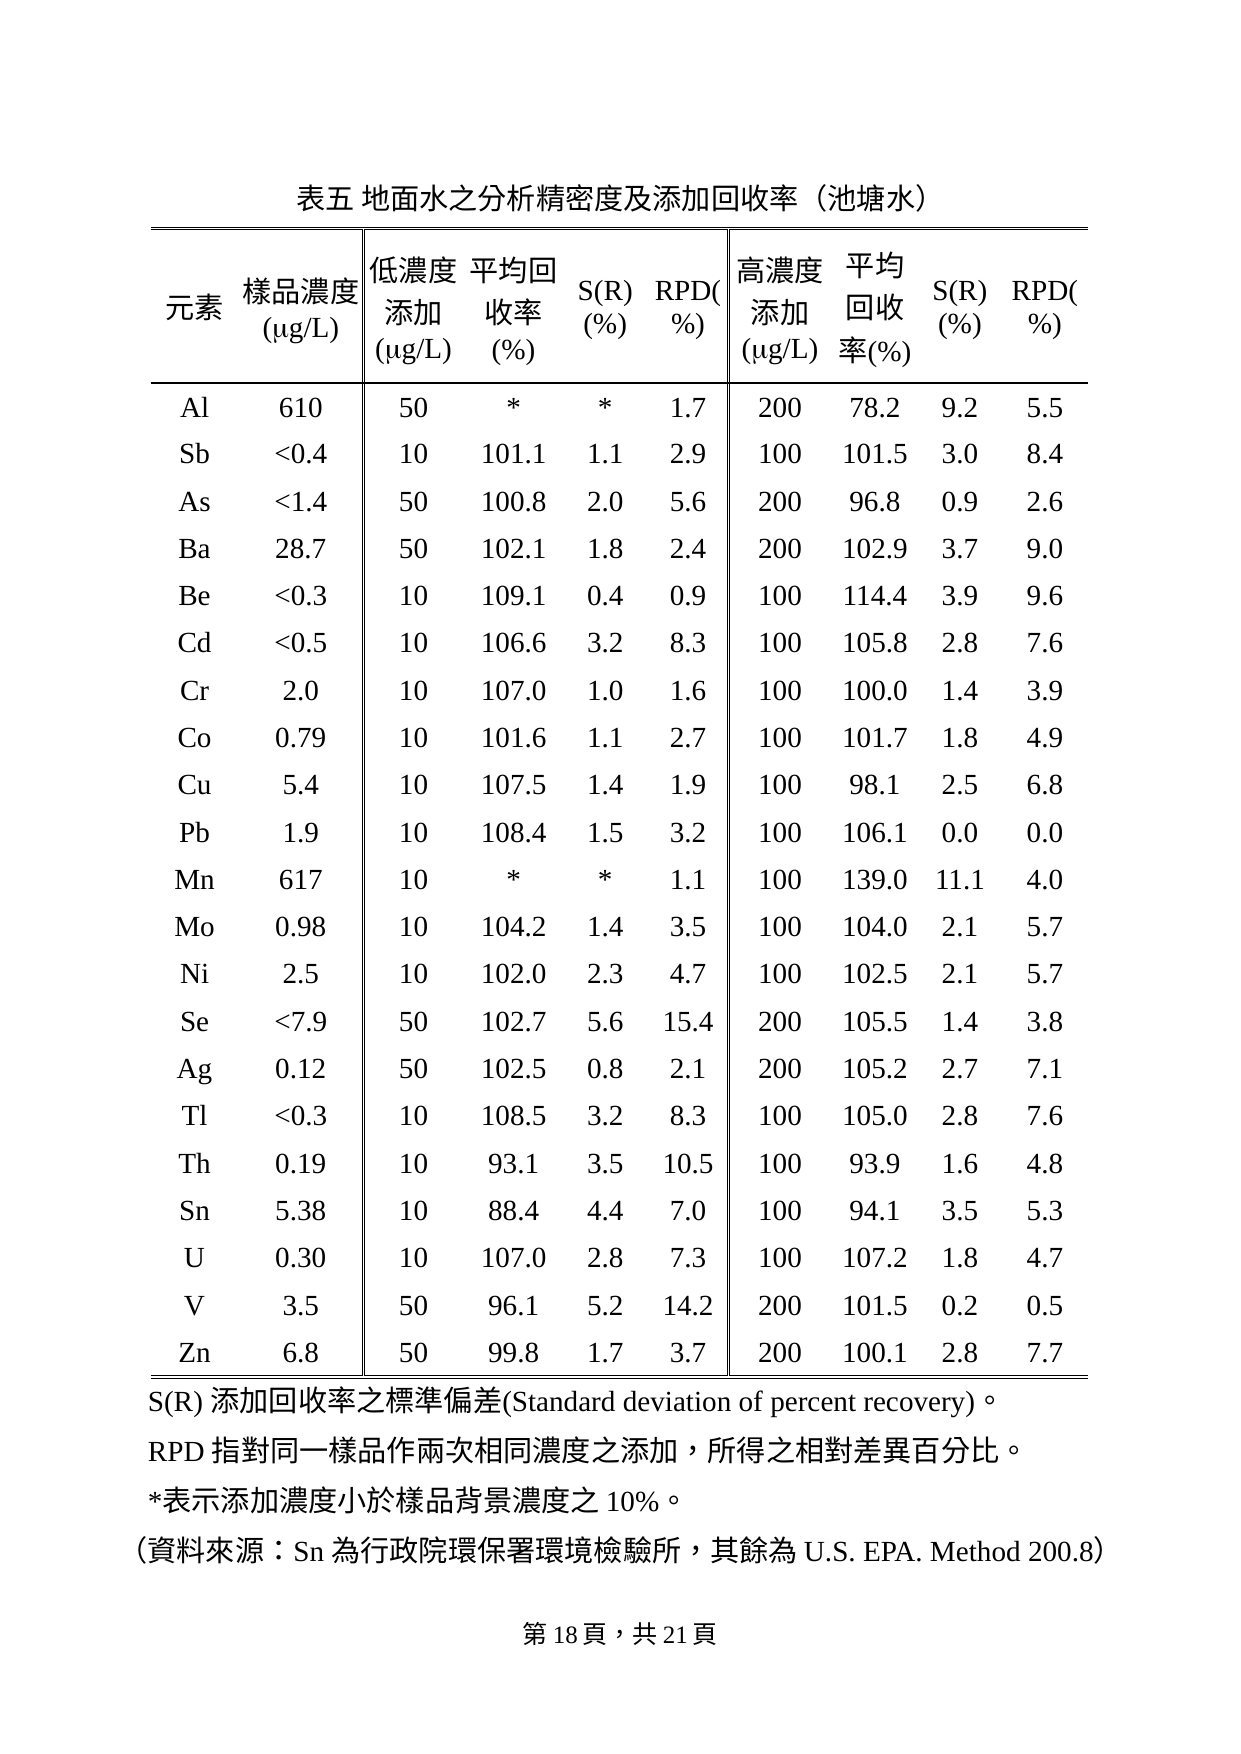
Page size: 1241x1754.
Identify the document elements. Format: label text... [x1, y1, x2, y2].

table_cell 1.8 [919, 1234, 1001, 1281]
table_cell 2.7 [647, 713, 727, 761]
table_cell 8.4 [1001, 430, 1088, 477]
table_cell 102.0 [463, 950, 563, 997]
table_cell 94.1 [831, 1186, 918, 1233]
table_cell 10 [365, 1234, 463, 1281]
table_cell 4.7 [1001, 1234, 1088, 1281]
table_cell 105.0 [831, 1092, 918, 1139]
table_cell 107.5 [463, 761, 563, 808]
table_cell 7.6 [1001, 1092, 1088, 1139]
table_cell 4.8 [1001, 1139, 1088, 1186]
table_cell Th [151, 1139, 238, 1186]
table_cell 96.1 [463, 1281, 563, 1328]
table_cell 1.7 [647, 384, 727, 429]
table_cell 0.79 [238, 713, 362, 761]
table_header 平均回收率 (%) [463, 230, 563, 382]
table_cell 10 [365, 761, 463, 808]
table_cell 3.0 [919, 430, 1001, 477]
table_cell * [463, 855, 563, 902]
table_cell Mo [151, 903, 238, 950]
table_cell 100 [730, 903, 831, 950]
table_cell 3.7 [919, 524, 1001, 571]
table_cell 3.2 [563, 1092, 647, 1139]
table_cell 7.1 [1001, 1044, 1088, 1092]
table_cell 3.2 [647, 808, 727, 855]
table_cell 1.4 [563, 761, 647, 808]
table_cell 1.6 [647, 666, 727, 713]
table_cell 9.0 [1001, 524, 1088, 571]
table_cell 50 [365, 477, 463, 524]
table_cell 106.6 [463, 619, 563, 666]
table_cell 50 [365, 1044, 463, 1092]
text （資料來源：Sn 為行政院環保署環境檢驗所，其餘為U.S. EPA. Method 200.8） [118, 1541, 1137, 1566]
table_cell 100 [730, 430, 831, 477]
table_cell 28.7 [238, 524, 362, 571]
table_cell 4.0 [1001, 855, 1088, 902]
table_cell 0.2 [919, 1281, 1001, 1328]
table_cell 2.5 [919, 761, 1001, 808]
table_cell 1.7 [563, 1328, 647, 1375]
table_cell 101.1 [463, 430, 563, 477]
table_cell 3.5 [238, 1281, 362, 1328]
table_cell 2.8 [919, 1092, 1001, 1139]
table_cell 10 [365, 808, 463, 855]
table_cell 102.5 [463, 1044, 563, 1092]
table_cell 7.0 [647, 1186, 727, 1233]
table_cell 108.5 [463, 1092, 563, 1139]
table_cell 101.6 [463, 713, 563, 761]
table_cell 2.3 [563, 950, 647, 997]
table_cell 2.4 [647, 524, 727, 571]
table_cell 10 [365, 430, 463, 477]
table_cell 50 [365, 384, 463, 429]
table_cell 3.9 [919, 571, 1001, 619]
table_cell 6.8 [238, 1328, 362, 1375]
table_cell 2.0 [563, 477, 647, 524]
table_cell 102.5 [831, 950, 918, 997]
table_cell 1.9 [238, 808, 362, 855]
table_cell Cd [151, 619, 238, 666]
table_cell 1.6 [919, 1139, 1001, 1186]
table_cell 2.9 [647, 430, 727, 477]
table_cell 9.2 [919, 384, 1001, 429]
table_cell 200 [730, 524, 831, 571]
table_cell 5.38 [238, 1186, 362, 1233]
table_cell 101.5 [831, 430, 918, 477]
table_header RPD(%) [1001, 230, 1088, 382]
table_cell 1.1 [563, 713, 647, 761]
table_cell 8.3 [647, 619, 727, 666]
table_cell 4.4 [563, 1186, 647, 1233]
table_cell 5.6 [563, 997, 647, 1044]
table_cell 10 [365, 1092, 463, 1139]
table_cell 3.5 [647, 903, 727, 950]
table_cell 5.3 [1001, 1186, 1088, 1233]
table_cell 99.8 [463, 1328, 563, 1375]
table_cell 100.0 [831, 666, 918, 713]
table_cell 2.8 [563, 1234, 647, 1281]
table_cell 10 [365, 1139, 463, 1186]
table_cell 8.3 [647, 1092, 727, 1139]
table_cell 2.1 [919, 903, 1001, 950]
table_cell 100 [730, 1234, 831, 1281]
table_cell 10 [365, 571, 463, 619]
table_cell * [463, 384, 563, 429]
table_cell Al [151, 384, 238, 429]
table_header 平均回收率(%) [831, 230, 918, 382]
table_cell 10 [365, 619, 463, 666]
table_cell 100 [730, 571, 831, 619]
text S(R) 添加回收率之標準偏差(Standard deviation of percent recovery)。 [506, 1391, 1093, 1416]
table_cell 102.7 [463, 997, 563, 1044]
table_cell Ag [151, 1044, 238, 1092]
table_cell Se [151, 997, 238, 1044]
table_cell 1.0 [563, 666, 647, 713]
table_cell 4.9 [1001, 713, 1088, 761]
table_cell 1.4 [919, 666, 1001, 713]
table_cell <0.5 [238, 619, 362, 666]
table_cell 10 [365, 713, 463, 761]
table_cell 5.4 [238, 761, 362, 808]
table_cell 1.4 [919, 997, 1001, 1044]
table_cell 2.8 [919, 619, 1001, 666]
table_header 低濃度添加 (g/L) [365, 230, 463, 382]
table_cell 50 [365, 997, 463, 1044]
table_cell 109.1 [463, 571, 563, 619]
table_cell 7.3 [647, 1234, 727, 1281]
table_cell 9.6 [1001, 571, 1088, 619]
table_cell 1.8 [919, 713, 1001, 761]
table_cell 1.4 [563, 903, 647, 950]
table_cell 5.2 [563, 1281, 647, 1328]
table_cell 106.1 [831, 808, 918, 855]
table_cell 10 [365, 1186, 463, 1233]
table_cell 3.5 [919, 1186, 1001, 1233]
table_cell 139.0 [831, 855, 918, 902]
table_cell 1.9 [647, 761, 727, 808]
table_cell Be [151, 571, 238, 619]
table_cell Tl [151, 1092, 238, 1139]
table_cell <7.9 [238, 997, 362, 1044]
table_header S(R)(%) [563, 230, 647, 382]
table_header S(R)(%) [919, 230, 1001, 382]
table_cell 100 [730, 808, 831, 855]
table_cell 104.0 [831, 903, 918, 950]
table_cell Pb [151, 808, 238, 855]
table_cell 100 [730, 666, 831, 713]
table_cell 4.7 [647, 950, 727, 997]
table_cell 0.5 [1001, 1281, 1088, 1328]
table_cell <0.3 [238, 1092, 362, 1139]
table_cell 10.5 [647, 1139, 727, 1186]
table_cell 3.9 [1001, 666, 1088, 713]
table_cell 100 [730, 1186, 831, 1233]
table_cell 93.1 [463, 1139, 563, 1186]
table_cell 96.8 [831, 477, 918, 524]
text 表五 地面水之分析精密度及添加回收率（池塘水） [148, 190, 1093, 215]
table_cell 50 [365, 1281, 463, 1328]
table_cell 2.5 [238, 950, 362, 997]
table_cell 0.0 [1001, 808, 1088, 855]
table_cell 15.4 [647, 997, 727, 1044]
table_cell 5.7 [1001, 903, 1088, 950]
table_cell Sn [151, 1186, 238, 1233]
table_cell 101.5 [831, 1281, 918, 1328]
table_cell U [151, 1234, 238, 1281]
table_cell 14.2 [647, 1281, 727, 1328]
table_cell 2.1 [647, 1044, 727, 1092]
table_cell 5.6 [647, 477, 727, 524]
table_cell 3.8 [1001, 997, 1088, 1044]
text S(R) 添加回收率之標準偏差(Standard deviation of percent recovery)。 [168, 1391, 509, 1416]
table_cell * [563, 855, 647, 902]
table_cell 1.5 [563, 808, 647, 855]
table_header 元素 [151, 230, 238, 382]
table_cell 7.7 [1001, 1328, 1088, 1375]
table_cell 101.7 [831, 713, 918, 761]
table_cell 93.9 [831, 1139, 918, 1186]
text RPD 指對同一樣品作兩次相同濃度之添加，所得之相對差異百分比。 [148, 1441, 1093, 1466]
table_cell 3.7 [647, 1328, 727, 1375]
table_cell Cu [151, 761, 238, 808]
table_cell 104.2 [463, 903, 563, 950]
table_cell V [151, 1281, 238, 1328]
table_cell Zn [151, 1328, 238, 1375]
table_cell Cr [151, 666, 238, 713]
table_cell 3.2 [563, 619, 647, 666]
table_cell 0.19 [238, 1139, 362, 1186]
table_cell <0.4 [238, 430, 362, 477]
table_cell 2.7 [919, 1044, 1001, 1092]
table_cell 100 [730, 619, 831, 666]
table_cell 6.8 [1001, 761, 1088, 808]
table_cell 200 [730, 1044, 831, 1092]
table_cell 88.4 [463, 1186, 563, 1233]
table_cell 0.12 [238, 1044, 362, 1092]
table_cell 2.8 [919, 1328, 1001, 1375]
table_cell 11.1 [919, 855, 1001, 902]
table_cell 100 [730, 713, 831, 761]
table_cell 108.4 [463, 808, 563, 855]
table_cell 102.9 [831, 524, 918, 571]
table_cell 10 [365, 666, 463, 713]
table_cell * [563, 384, 647, 429]
table_cell 100 [730, 855, 831, 902]
table_cell <1.4 [238, 477, 362, 524]
table_cell Mn [151, 855, 238, 902]
table_cell 107.0 [463, 666, 563, 713]
table_cell 107.0 [463, 1234, 563, 1281]
table_header 樣品濃度 (g/L) [238, 230, 362, 382]
table_cell 100 [730, 950, 831, 997]
table_cell 200 [730, 1328, 831, 1375]
table_cell 1.1 [563, 430, 647, 477]
table_cell 0.0 [919, 808, 1001, 855]
table_cell 100.8 [463, 477, 563, 524]
table_cell 1.8 [563, 524, 647, 571]
table_cell 5.5 [1001, 384, 1088, 429]
table_cell 610 [238, 384, 362, 429]
text *表示添加濃度小於樣品背景濃度之10%。 [148, 1491, 1093, 1516]
table_cell <0.3 [238, 571, 362, 619]
table_cell 10 [365, 855, 463, 902]
table_cell 0.30 [238, 1234, 362, 1281]
table_cell 10 [365, 903, 463, 950]
table_cell 50 [365, 524, 463, 571]
table_cell Ni [151, 950, 238, 997]
table_cell 2.1 [919, 950, 1001, 997]
table_cell 0.98 [238, 903, 362, 950]
table_cell 617 [238, 855, 362, 902]
table_cell 10 [365, 950, 463, 997]
table_header RPD(%) [647, 230, 727, 382]
table_cell 78.2 [831, 384, 918, 429]
table_cell 0.4 [563, 571, 647, 619]
table_cell 2.6 [1001, 477, 1088, 524]
table_cell 0.9 [647, 571, 727, 619]
table_cell Sb [151, 430, 238, 477]
table_cell 7.6 [1001, 619, 1088, 666]
table_cell Co [151, 713, 238, 761]
table_cell 100 [730, 1139, 831, 1186]
table_cell 0.9 [919, 477, 1001, 524]
table_cell 5.7 [1001, 950, 1088, 997]
table_cell 107.2 [831, 1234, 918, 1281]
table_cell 200 [730, 1281, 831, 1328]
table_cell Ba [151, 524, 238, 571]
table_cell 0.8 [563, 1044, 647, 1092]
table_cell As [151, 477, 238, 524]
table_cell 105.2 [831, 1044, 918, 1092]
table_cell 102.1 [463, 524, 563, 571]
table_cell 200 [730, 997, 831, 1044]
table_cell 98.1 [831, 761, 918, 808]
table_cell 114.4 [831, 571, 918, 619]
table_cell 1.1 [647, 855, 727, 902]
table_cell 50 [365, 1328, 463, 1375]
table_header 高濃度添加(g/L) [730, 230, 831, 382]
table_cell 3.5 [563, 1139, 647, 1186]
table_cell 200 [730, 477, 831, 524]
table_cell 105.5 [831, 997, 918, 1044]
table_cell 100 [730, 761, 831, 808]
table_cell 2.0 [238, 666, 362, 713]
table_cell 200 [730, 384, 831, 429]
table_cell 100.1 [831, 1328, 918, 1375]
table_cell 105.8 [831, 619, 918, 666]
table_cell 100 [730, 1092, 831, 1139]
